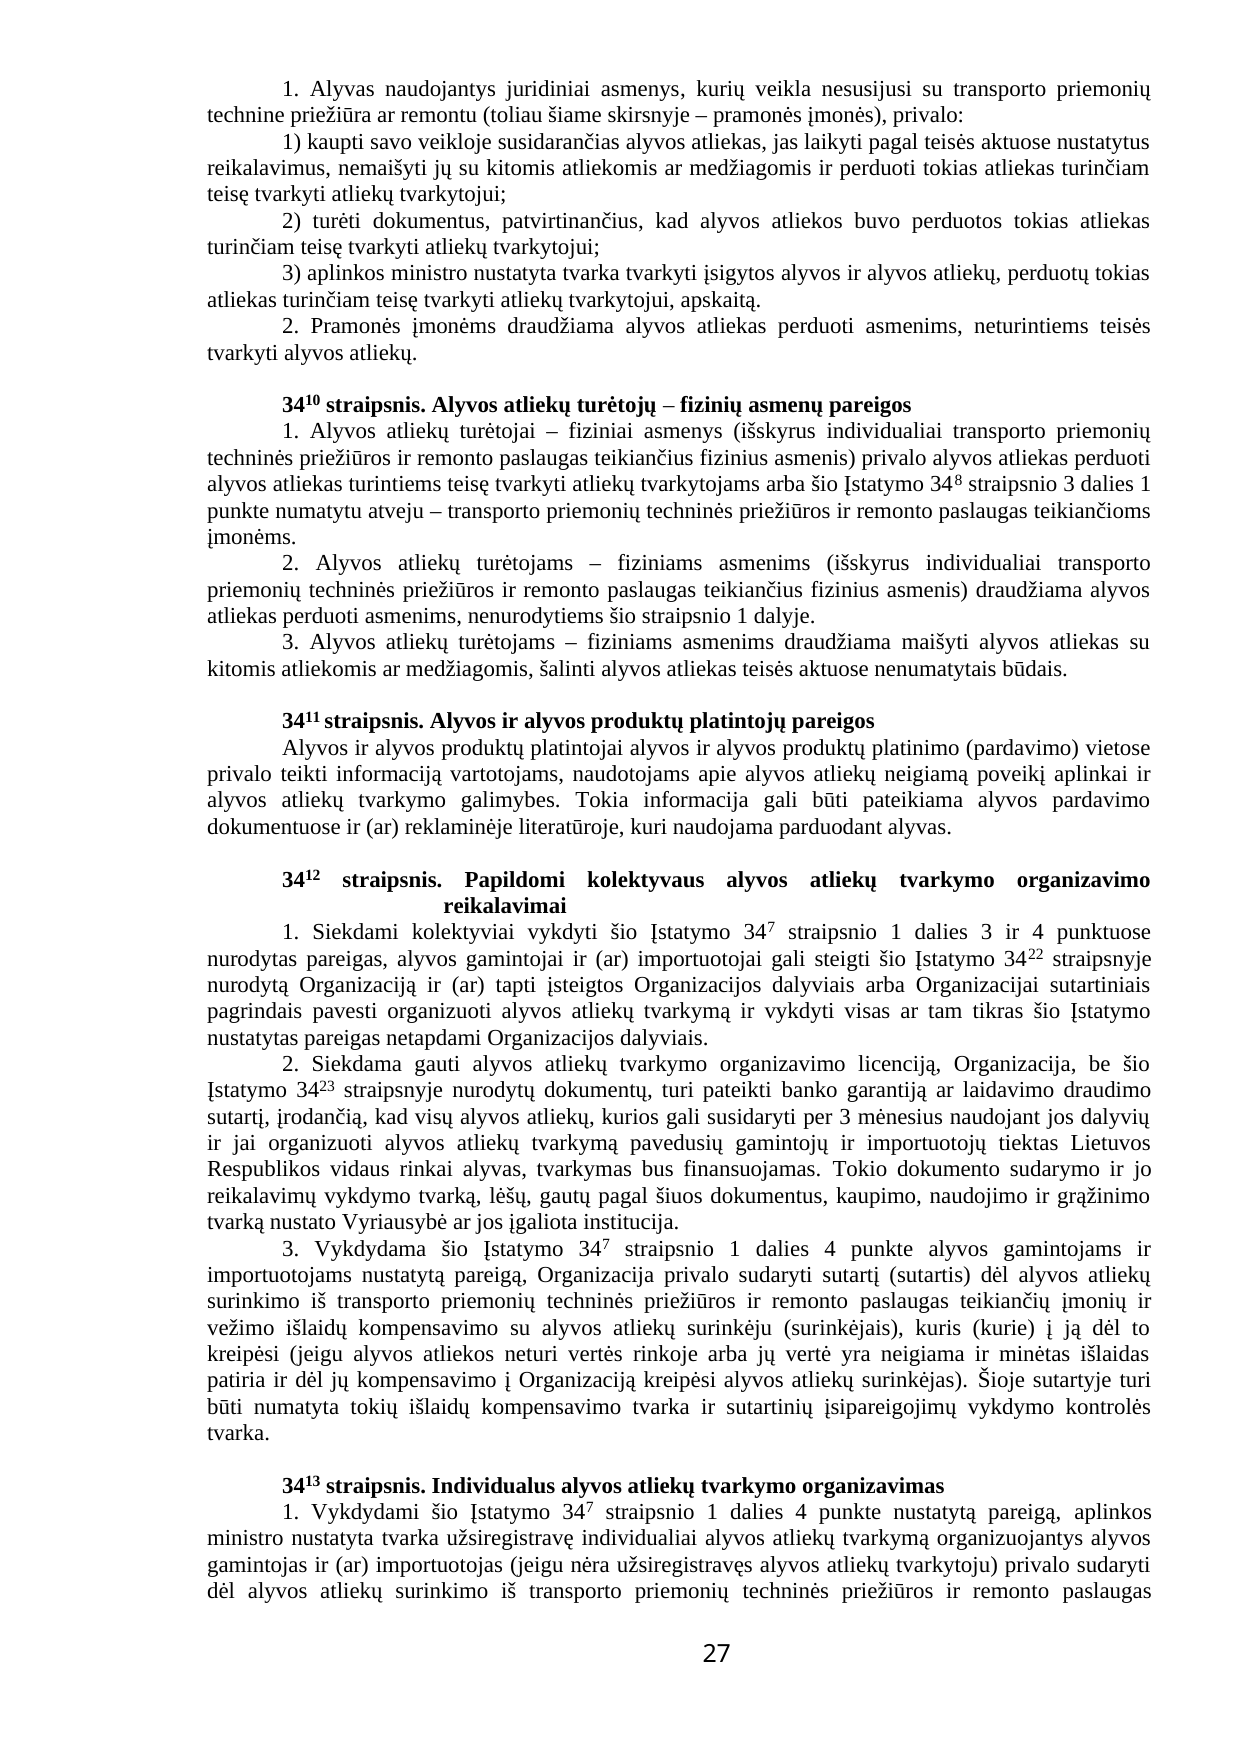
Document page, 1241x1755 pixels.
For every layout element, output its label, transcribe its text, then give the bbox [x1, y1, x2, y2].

text 2) turėti dokumentus, patvirtinančius, kad alyvos atliekos buvo perduotos tokias atliekas turinčiam teisę tvarkyti atliekų tvarkytojui; [207, 207, 1152, 259]
text 3412 straipsnis. Papildomi kolektyvaus alyvos atliekų tvarkymo organizavimo reikalavimai [282, 866, 1152, 918]
text 3. Vykdydama šio Įstatymo 347 straipsnio 1 dalies 4 punkte alyvos gamintojams ir importuotojams nustatytą pareigą, Organizacija privalo sudaryti sutartį (sutartis) dėl alyvos atliekų surinkimo iš transporto priemonių techninės priežiūros ir remonto paslaugas teikiančių įmonių ir vežimo išlaidų kompensavimo su alyvos atliekų surinkėju (surinkėjais), kuris (kurie) į ją dėl to kreipėsi (jeigu alyvos atliekos neturi vertės rinkoje arba jų vertė yra neigiama ir minėtas išlaidas patiria ir dėl jų kompensavimo į Organizaciją kreipėsi alyvos atliekų surinkėjas). Šioje sutartyje turi būti numatyta tokių išlaidų kompensavimo tvarka ir sutartinių įsipareigojimų vykdymo kontrolės tvarka. [207, 1234, 1152, 1445]
text Alyvos ir alyvos produktų platintojai alyvos ir alyvos produktų platinimo (pardavimo) vietose privalo teikti informaciją vartotojams, naudotojams apie alyvos atliekų neigiamą poveikį aplinkai ir alyvos atliekų tvarkymo galimybes. Tokia informacija gali būti pateikiama alyvos pardavimo dokumentuose ir (ar) reklaminėje literatūroje, kuri naudojama parduodant alyvas. [207, 734, 1152, 839]
text 2. Alyvos atliekų turėtojams – fiziniams asmenims (išskyrus individualiai transporto priemonių techninės priežiūros ir remonto paslaugas teikiančius fizinius asmenis) draudžiama alyvos atliekas perduoti asmenims, nenurodytiems šio straipsnio 1 dalyje. [207, 549, 1152, 628]
text 2. Siekdama gauti alyvos atliekų tvarkymo organizavimo licenciją, Organizacija, be šio Įstatymo 3423 straipsnyje nurodytų dokumentų, turi pateikti banko garantiją ar laidavimo draudimo sutartį, įrodančią, kad visų alyvos atliekų, kurios gali susidaryti per 3 mėnesius naudojant jos dalyvių ir jai organizuoti alyvos atliekų tvarkymą pavedusių gamintojų ir importuotojų tiektas Lietuvos Respublikos vidaus rinkai alyvas, tvarkymas bus finansuojamas. Tokio dokumento sudarymo ir jo reikalavimų vykdymo tvarką, lėšų, gautų pagal šiuos dokumentus, kaupimo, naudojimo ir grąžinimo tvarką nustato Vyriausybė ar jos įgaliota institucija. [207, 1050, 1152, 1234]
text 3410 straipsnis. Alyvos atliekų turėtojų – fizinių asmenų pareigos [207, 391, 1152, 418]
text 1. Vykdydami šio Įstatymo 347 straipsnio 1 dalies 4 punkte nustatytą pareigą, aplinkos ministro nustatyta tvarka užsiregistravę individualiai alyvos atliekų tvarkymą organizuojantys alyvos gamintojas ir (ar) importuotojas (jeigu nėra užsiregistravęs alyvos atliekų tvarkytoju) privalo sudaryti dėl alyvos atliekų surinkimo iš transporto priemonių techninės priežiūros ir remonto paslaugas [207, 1498, 1152, 1603]
text 3. Alyvos atliekų turėtojams – fiziniams asmenims draudžiama maišyti alyvos atliekas su kitomis atliekomis ar medžiagomis, šalinti alyvos atliekas teisės aktuose nenumatytais būdais. [207, 628, 1152, 681]
text 1. Siekdami kolektyviai vykdyti šio Įstatymo 347 straipsnio 1 dalies 3 ir 4 punktuose nurodytas pareigas, alyvos gamintojai ir (ar) importuotojai gali steigti šio Įstatymo 3422 straipsnyje nurodytą Organizaciją ir (ar) tapti įsteigtos Organizacijos dalyviais arba Organizacijai sutartiniais pagrindais pavesti organizuoti alyvos atliekų tvarkymą ir vykdyti visas ar tam tikras šio Įstatymo nustatytas pareigas netapdami Organizacijos dalyviais. [207, 918, 1152, 1050]
text 1. Alyvas naudojantys juridiniai asmenys, kurių veikla nesusijusi su transporto priemonių technine priežiūra ar remontu (toliau šiame skirsnyje – pramonės įmonės), privalo: [207, 75, 1152, 128]
text 3411 straipsnis. Alyvos ir alyvos produktų platintojų pareigos [207, 707, 1152, 734]
text 3413 straipsnis. Individualus alyvos atliekų tvarkymo organizavimas [207, 1472, 1152, 1498]
text 3) aplinkos ministro nustatyta tvarka tvarkyti įsigytos alyvos ir alyvos atliekų, perduotų tokias atliekas turinčiam teisę tvarkyti atliekų tvarkytojui, apskaitą. [207, 259, 1152, 312]
text 1) kaupti savo veikloje susidarančias alyvos atliekas, jas laikyti pagal teisės aktuose nustatytus reikalavimus, nemaišyti jų su kitomis atliekomis ar medžiagomis ir perduoti tokias atliekas turinčiam teisę tvarkyti atliekų tvarkytojui; [207, 128, 1152, 207]
text 1. Alyvos atliekų turėtojai – fiziniai asmenys (išskyrus individualiai transporto priemonių techninės priežiūros ir remonto paslaugas teikiančius fizinius asmenis) privalo alyvos atliekas perduoti alyvos atliekas turintiems teisę tvarkyti atliekų tvarkytojams arba šio Įstatymo 348 straipsnio 3 dalies 1 punkte numatytu atveju – transporto priemonių techninės priežiūros ir remonto paslaugas teikiančioms įmonėms. [207, 418, 1152, 549]
text 2. Pramonės įmonėms draudžiama alyvos atliekas perduoti asmenims, neturintiems teisės tvarkyti alyvos atliekų. [207, 312, 1152, 365]
